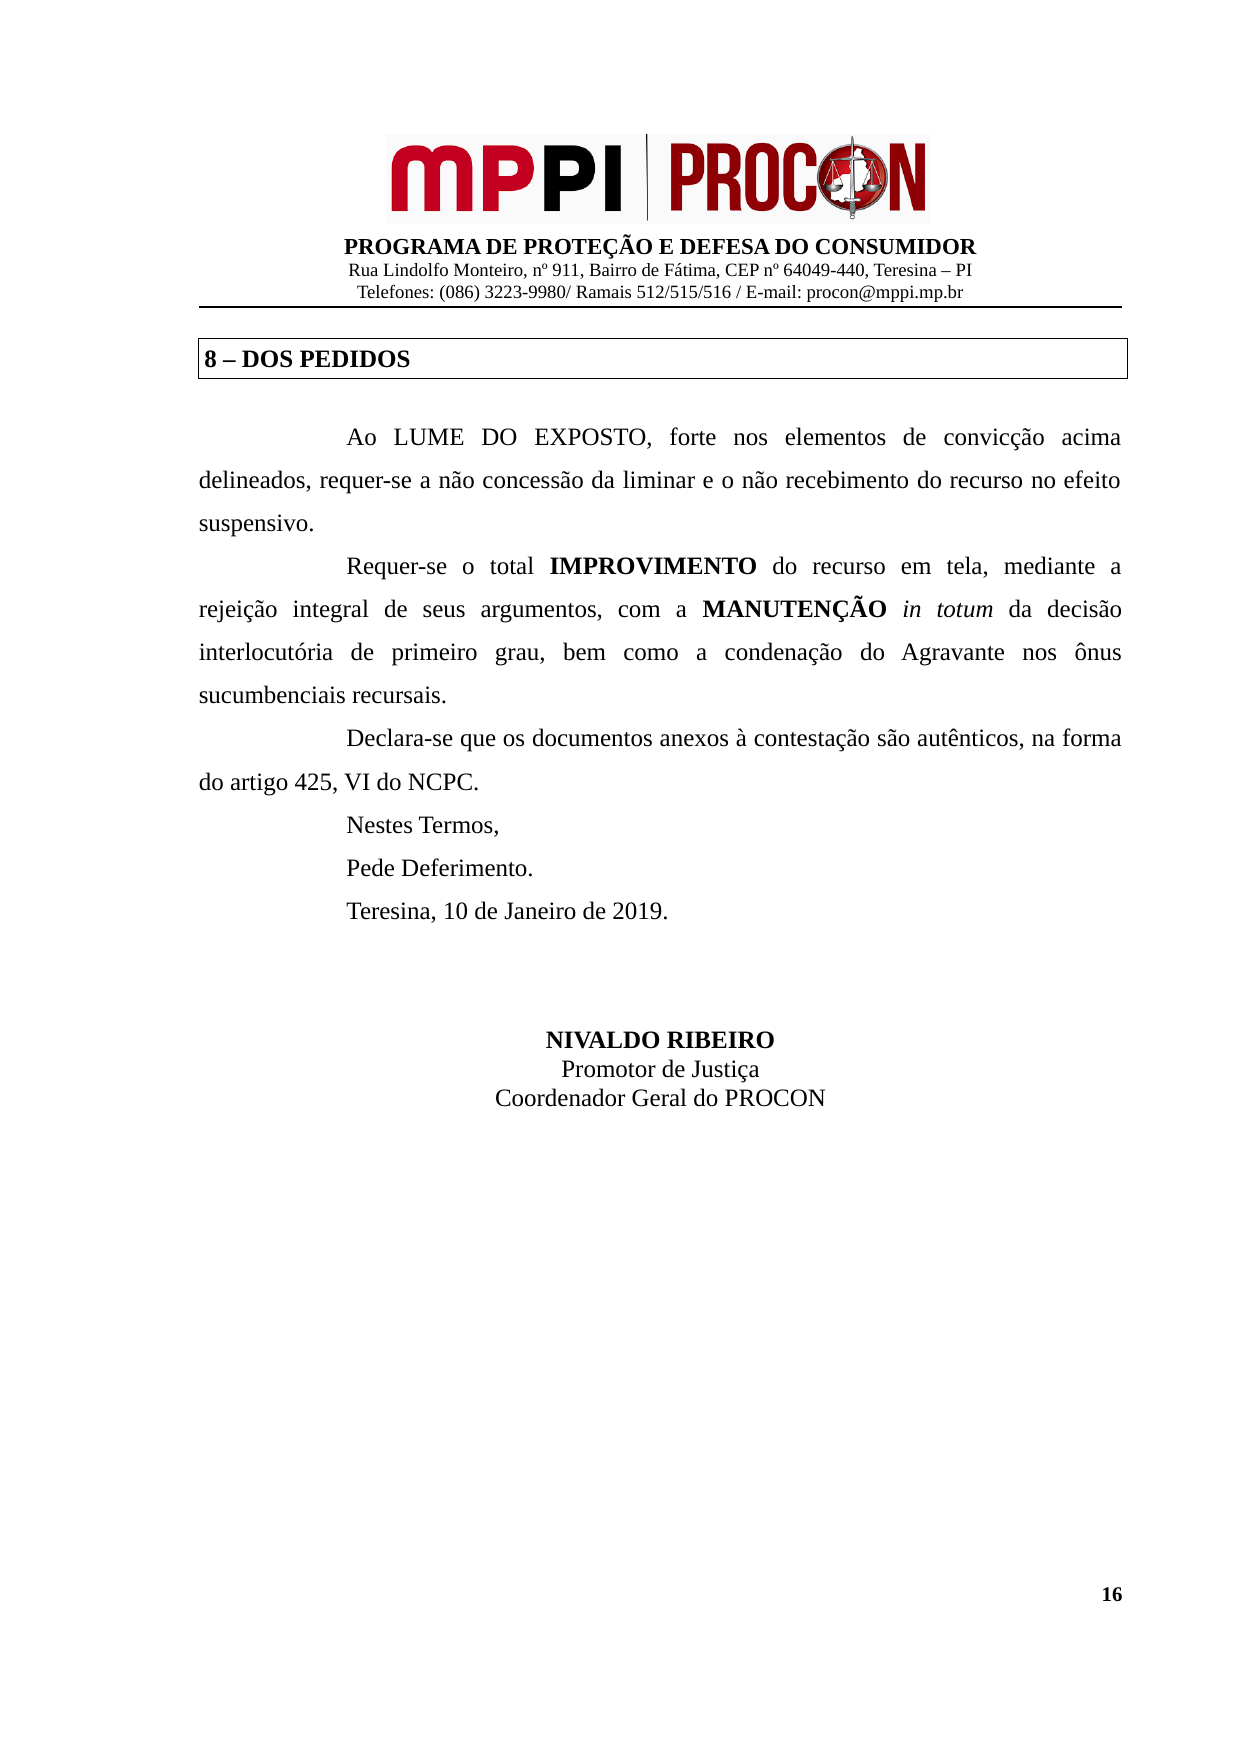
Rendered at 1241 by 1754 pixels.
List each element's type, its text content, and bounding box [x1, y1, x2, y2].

text Promotor de Justiça [198, 1054, 1122, 1083]
text Nestes Termos, [198, 810, 1122, 838]
text Coordenador Geral do PROCON [198, 1083, 1122, 1112]
table_header 8 – DOS PEDIDOS [199, 339, 1127, 378]
text NIVALDO RIBEIRO [198, 1025, 1122, 1054]
text Teresina, 10 de Janeiro de 2019. [198, 896, 1122, 925]
text Pede Deferimento. [198, 853, 1122, 882]
text Declara-se que os documentos anexos à contestação são autênticos, na forma do artigo 425, VI do NCPC. [198, 723, 1122, 795]
text Ao LUME DO EXPOSTO, forte nos elementos de convicção acima delineados, requer-se a não concessão da liminar e o não recebimento do recurso no efeito suspensivo. [198, 422, 1122, 537]
text Requer-se o total IMPROVIMENTO do recurso em tela, mediante a rejeição integral de seus argumentos, com a MANUTENÇÃO in totum da decisão interlocutória de primeiro grau, bem como a condenação do Agravante nos ônus sucumbenciais recursais. [198, 551, 1122, 709]
